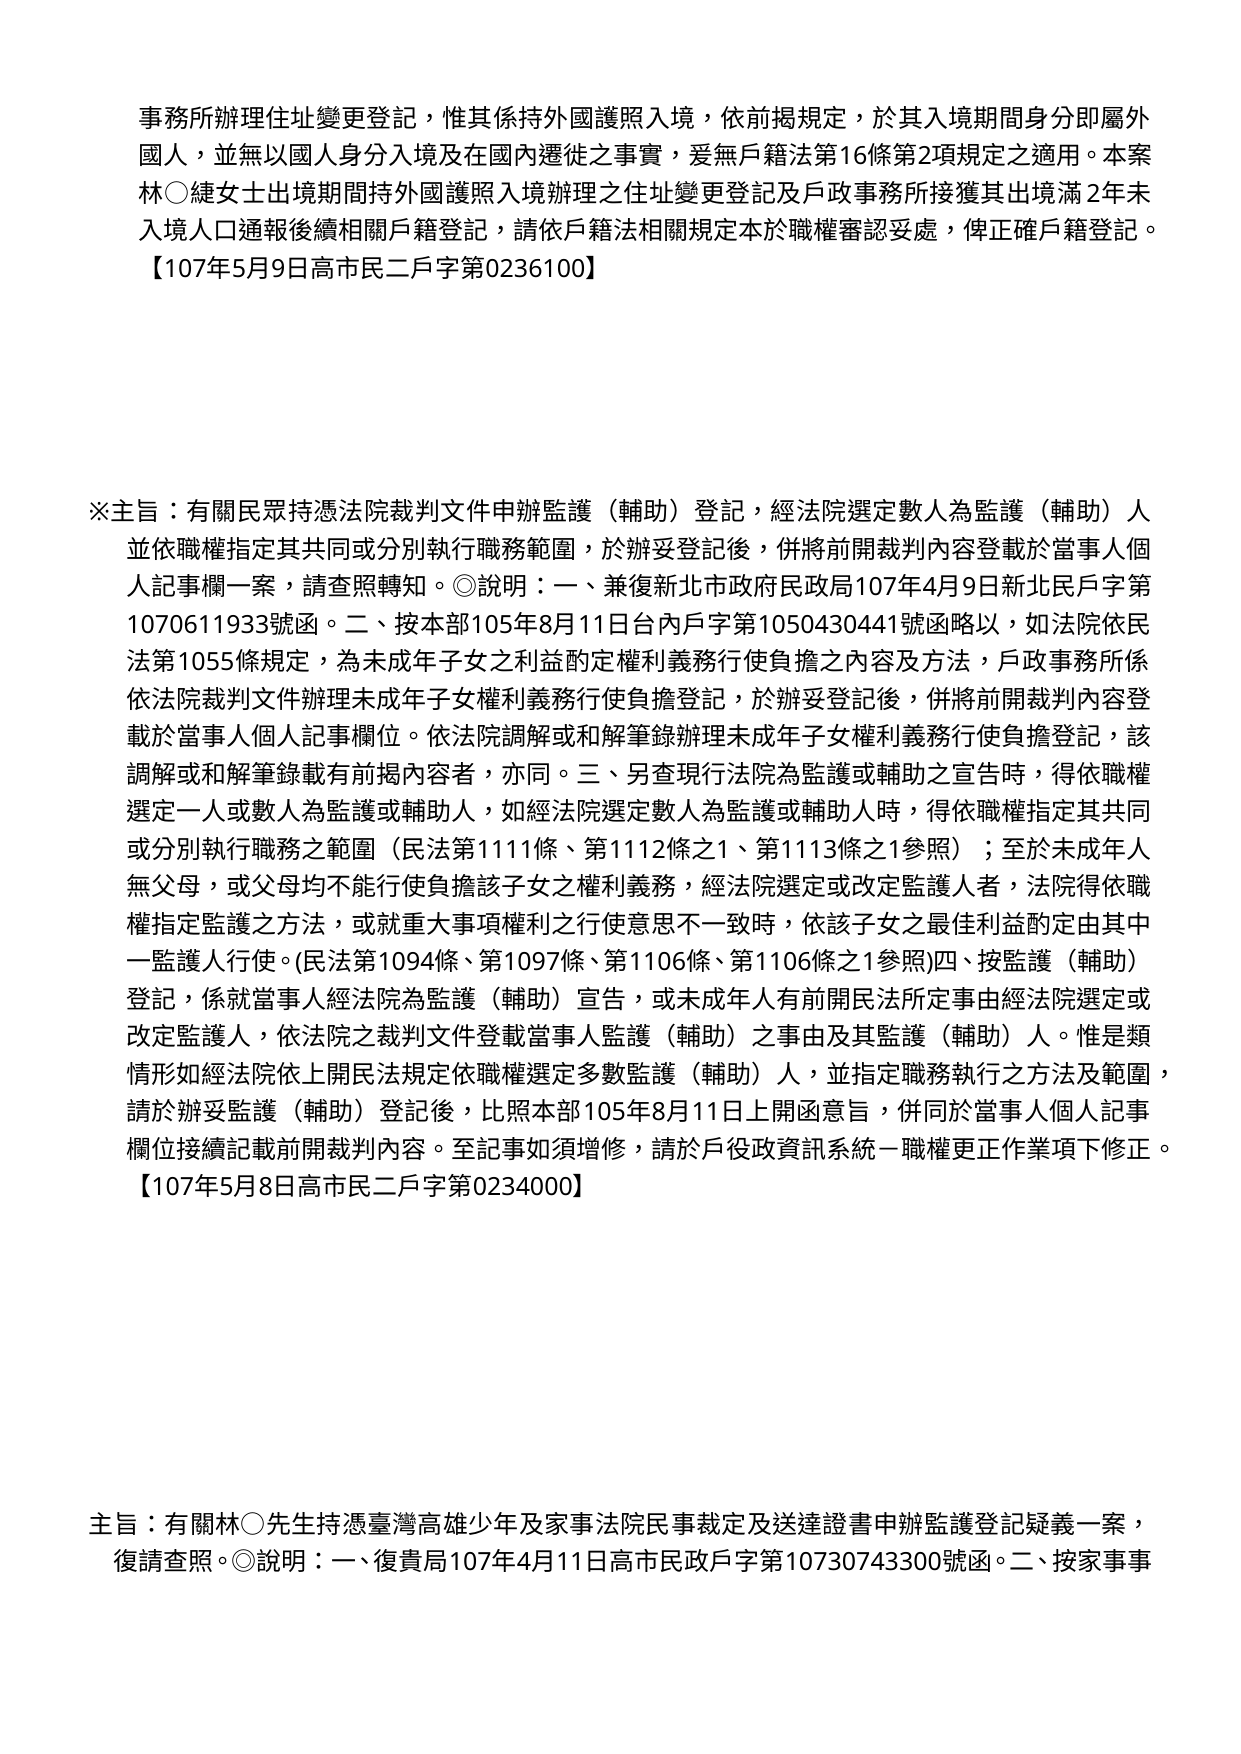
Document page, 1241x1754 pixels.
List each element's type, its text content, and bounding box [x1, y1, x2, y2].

text ※主旨：有關民眾持憑法院裁判文件申辦監護（輔助）登記，經法院選定數人為監護（輔助）人並依職權指定其共同或分別執行職務範圍，於辦妥登記後，併將前開裁判內容登載於當事人個人記事欄一案，請查照轉知。◎說明：一、兼復新北市政府民政局107年4月9日新北民戶字第1070611933號函。二、按本部105年8月11日台內戶字第1050430441號函略以，如法院依民法第1055條規定，為未成年子女之利益酌定權利義務行使負擔之內容及方法，戶政事務所係依法院裁判文件辦理未成年子女權利義務行使負擔登記，於辦妥登記後，併將前開裁判內容登載於當事人個人記事欄位。依法院調解或和解筆錄辦理未成年子女權利義務行使負擔登記，該調解或和解筆錄載有前揭內容者，亦同。三、另查現行法院為監護或輔助之宣告時，得依職權選定一人或數人為監護或輔助人，如經法院選定數人為監護或輔助人時，得依職權指定其共同或分別執行職務之範圍（民法第1111條、第1112條之1、第1113條之1參照）；至於未成年人無父母，或父母均不能行使負擔該子女之權利義務，經法院選定或改定監護人者，法院得依職權指定監護之方法，或就重大事項權利之行使意思不一致時，依該子女之最佳利益酌定由其中一監護人行使。(民法第1094條、第1097條、第1106條、第1106條之1參照)四、按監護（輔助）登記，係就當事人經法院為監護（輔助）宣告，或未成年人有前開民法所定事由經法院選定或改定監護人，依法院之裁判文件登載當事人監護（輔助）之事由及其監護（輔助）人。惟是類情形如經法院依上開民法規定依職權選定多數監護（輔助）人，並指定職務執行之方法及範圍，請於辦妥監護（輔助）登記後，比照本部105年8月11日上開函意旨，併同於當事人個人記事欄位接續記載前開裁判內容。至記事如須增修，請於戶役政資訊系統－職權更正作業項下修正。【107年5月8日高市民二戶字第0234000】 [89, 491, 1152, 1204]
text ※主旨：有關林○緁女士於出境期間持澳大利亞護照入境並辦理住址變更登記，是否應予撤銷1案，復請查照。◎說明：一、復貴局107年4月20日南市民戶字第1070458271號函。二、按戶籍法第1條規定：「中華民國人民戶籍之登記，依本法之規定。」同法第16條第3項及第4項規定：出境2年以上，應為遷出登記。……我國國民出境後，未持我國護照或入國證明文件入境者，其入境之期間，仍列入出境2年應為遷出登記期間之計算。」同法第17條第2項前段規定：「原有戶籍國民遷出國外，持我國護照或入國證明文件入境3個月以上者，應為遷入登記。」次按入出國及移民法第93條規定：「本法關於外國人之規定，於國民取得外國國籍而持外國護照入國者及無國籍人民，準用之。」爰國人之（出境）遷出及遷入（恢復戶籍）登記，係以中華民國護照出入境紀錄為據，如持外國護照出入境，於其出入境期間身分即屬外國人，不予採認出入境日期，仍列入國人出境2年期間計算。三、查戶籍法16條第2項規定：「全戶遷徙時，……出境未滿2年者，應隨同為遷徙登記。」復按本部104年3月27日台內戶字第104040773313號函及104年5月29日台內戶字第1040417780號函略以，戶籍法第16條第2項規定之立法意旨，係為避免全戶遷離戶籍地後，戶內出境者未隨全戶遷徙，仍設籍原址，衍生房屋所有權人之困擾，爰予明定渠等應隨同全戶遷徙登記。單獨生活戶之出境人口，因全戶僅戶長1人，且戶長於國內無入境及遷徙事實，與共同生活戶之戶長仍為現戶人口，於國內有居住遷徙事實，戶內人口出境之情形不同，無法適用戶籍法第16條第2項規定，爰不宜辦理國內遷徙登記。如辦理遷徙登記者，依戶籍法第23條規定，應由遷入地戶政事務所辦理撤銷遷徙作業，俟當事人出境滿2年，再由原遷出地戶政事務所辦理遷出（國外）登記。四、依案附資料，林○緁女士於105年1月22日持中華民國護照出境，107年1月31日戶政事務所接獲其出境滿2年未入境人口通報。另其於出境期間，106年4月1日持澳大利亞護照入境，並於106年4月7日至戶政事務所辦理住址變更登記，惟其係持外國護照入境，依前揭規定，於其入境期間身分即屬外國人，並無以國人身分入境及在國內遷徙之事實，爰無戶籍法第16條第2項規定之適用。本案林○緁女士出境期間持外國護照入境辦理之住址變更登記及戶政事務所接獲其出境滿2年未入境人口通報後續相關戶籍登記，請依戶籍法相關規定本於職權審認妥處，俾正確戶籍登記。【107年5月9日高市民二戶字第0236100】 [89, 97, 1152, 285]
text 主旨：有關林○先生持憑臺灣高雄少年及家事法院民事裁定及送達證書申辦監護登記疑義一案，復請查照。◎說明：一、復貴局107年4月11日高市民政戶字第10730743300號函。二、按家事事 [89, 1504, 1152, 1579]
